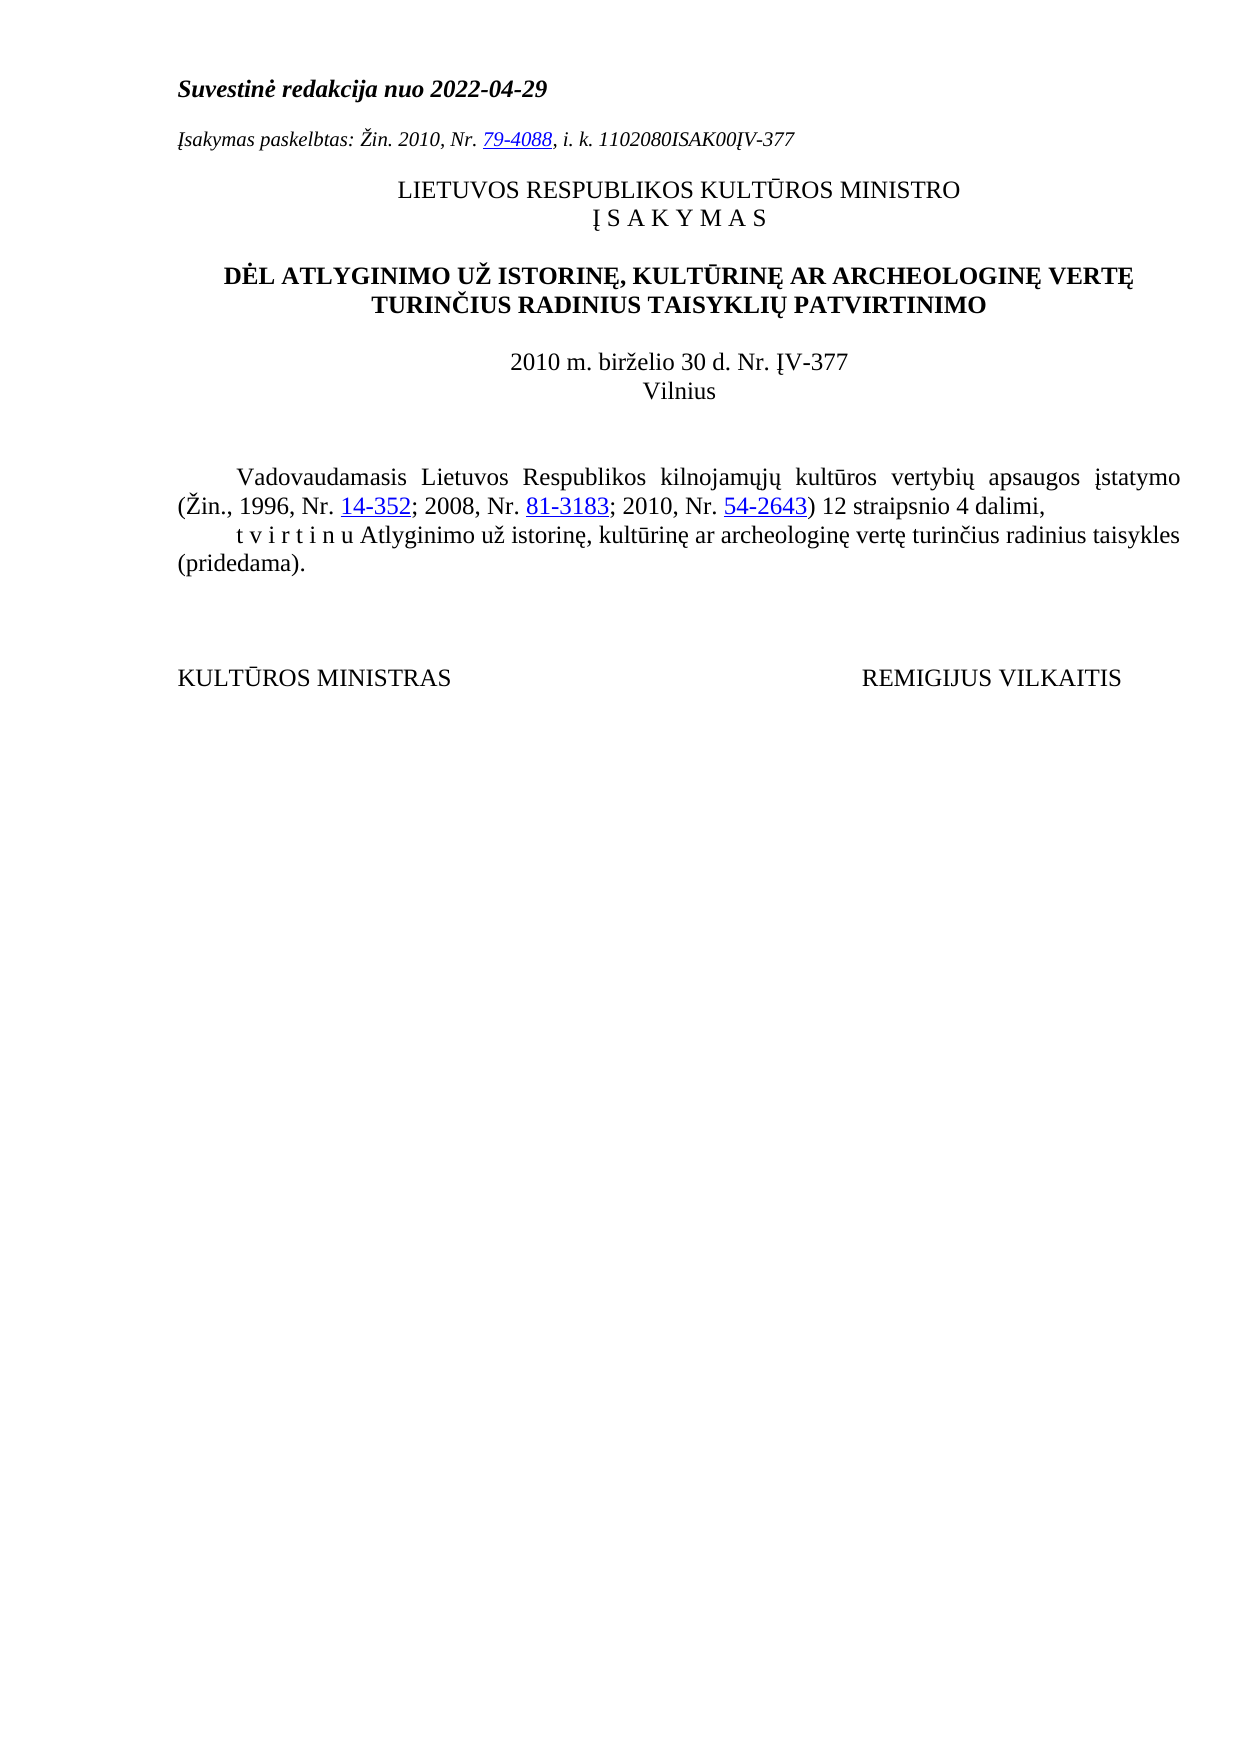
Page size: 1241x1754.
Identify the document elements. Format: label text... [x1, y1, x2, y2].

text Suvestinė redakcija nuo 2022-04-29 [177, 74, 1181, 103]
text DĖL ATLYGINIMO UŽ ISTORINĘ, KULTŪRINĘ AR ARCHEOLOGINĘ VERTĘ TURINČIUS RADINIUS TAISYKLIŲ PATVIRTINIMO [177, 261, 1181, 318]
text Vadovaudamasis Lietuvos Respublikos kilnojamųjų kultūros vertybių apsaugos įstatymo (Žin., 1996, Nr. 14-352; 2008, Nr. 81-3183; 2010, Nr. 54-2643) 12 straipsnio 4 dalimi, [177, 462, 1181, 520]
text Kultūros ministras Remigijus Vilkaitis [177, 663, 1181, 692]
text Į S A K Y M A S [177, 203, 1181, 232]
text t v i r t i n u Atlyginimo už istorinę, kultūrinę ar archeologinę vertę turinčius radinius taisykles (pridedama). [177, 520, 1181, 577]
text 2010 m. birželio 30 d. Nr. ĮV-377 [177, 347, 1181, 376]
text Įsakymas paskelbtas: Žin. 2010, Nr. 79-4088, i. k. 1102080ISAK00ĮV-377 [177, 127, 1181, 151]
text Vilnius [177, 376, 1181, 405]
text LIETUVOS RESPUBLIKOS KULTŪROS MINISTRO [177, 175, 1181, 203]
